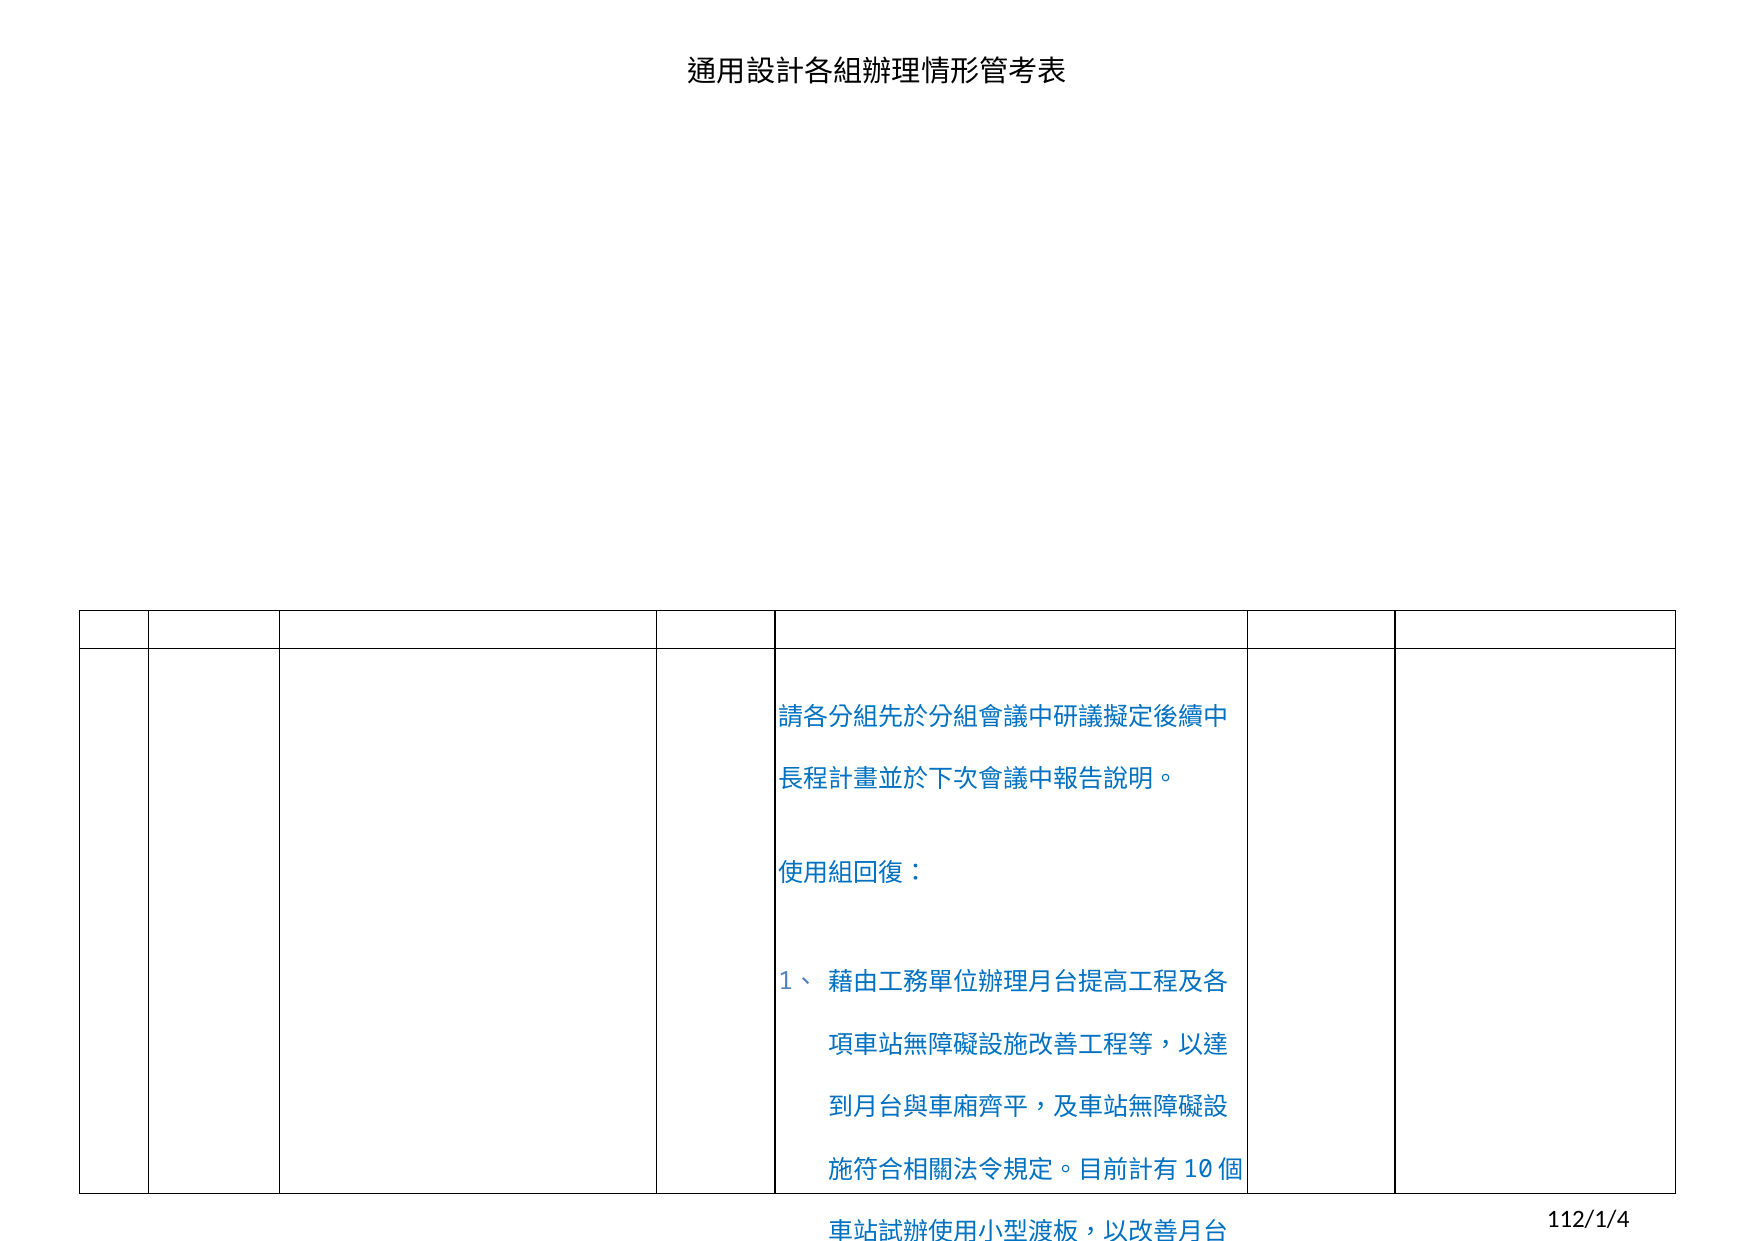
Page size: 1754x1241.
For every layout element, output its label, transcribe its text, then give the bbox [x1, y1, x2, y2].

table_header [657, 611, 774, 648]
table_header 管考建議(管考組) [1532, 1195, 1680, 1240]
table_cell 繼續列管 [1396, 649, 1675, 1193]
table_cell 建請針對臺鐵局目前各項無障礙工作進行盤點，並擬接續推動之短中長期計劃，策略與執行項目，提請討論。 [280, 649, 656, 1193]
table_header [776, 611, 1247, 648]
table_cell 月臺提高工程預計115年完成規劃目標216站改善。 電梯建置工程預計113年完成規劃目標184站改善。 [1248, 649, 1394, 1193]
table_cell 請各分組先於分組會議中研議擬定後續中長程計畫並於下次會議中報告說明。 使用組回復： 藉由工務單位辦理月台提高工程及各項車站無障礙設施改善工程等，以達到月台與車廂齊平，及車站無障礙設施符合相關法令規定。目前計有10個車站試辦使用小型渡板，以改善月台高低差及彎道間隙較大之情形。 藉由各項鐵路立體化計畫，改善車站無障礙設施及旅運動線，提升服務品質。 車輛組回復： 短期部分，後續新購列車(如支線客車60輛)有關多功能車廂、廁所設計，請立約商確實參照「臺鐵局通用設計準則-車輛篇」及相關法規辦理外，也會邀請本局通用設計委員協助審議。 中長期部分，除持續改善既有車上設備服務外，以「臺鐵局通用設計準則-車輛篇」為基礎，因應相關法令修正及使用者之需求來配合滾動式修訂。 設施組回復： 除配合使用單位需求持續改善車站硬體設施外，另將安排局內工程人員參加相關無障礙教育訓練，以增進該領域專業知識。 短期部份， 月臺提高工程規劃至115年完成216站改善，目前已完成127站 (含東里站搶修)，預計112年可完成5站，113年可再完成4站月臺提高工程。 電梯建置工程規劃至113年完成184站改善，目前已完成177站電梯建置，預計112年可完成3站，113年可再完成4站。 中長期部分，車站月臺提高工程賡續於115年完成(含營運主線及沙崙、六家線216站)；電梯設置賡續於113年完成184站，服務涵蓋率達98.7%。 [776, 649, 1247, 1193]
table_header [149, 611, 279, 648]
table_cell 各分組 [657, 649, 774, 1193]
table_cell 5 [80, 649, 148, 1193]
table_header 管考建議(管考組) [1396, 611, 1675, 648]
table_cell 110/10/14 會議決議 [149, 649, 279, 1193]
table_header [80, 611, 148, 648]
table_header [1248, 611, 1394, 648]
table_header [280, 611, 656, 648]
